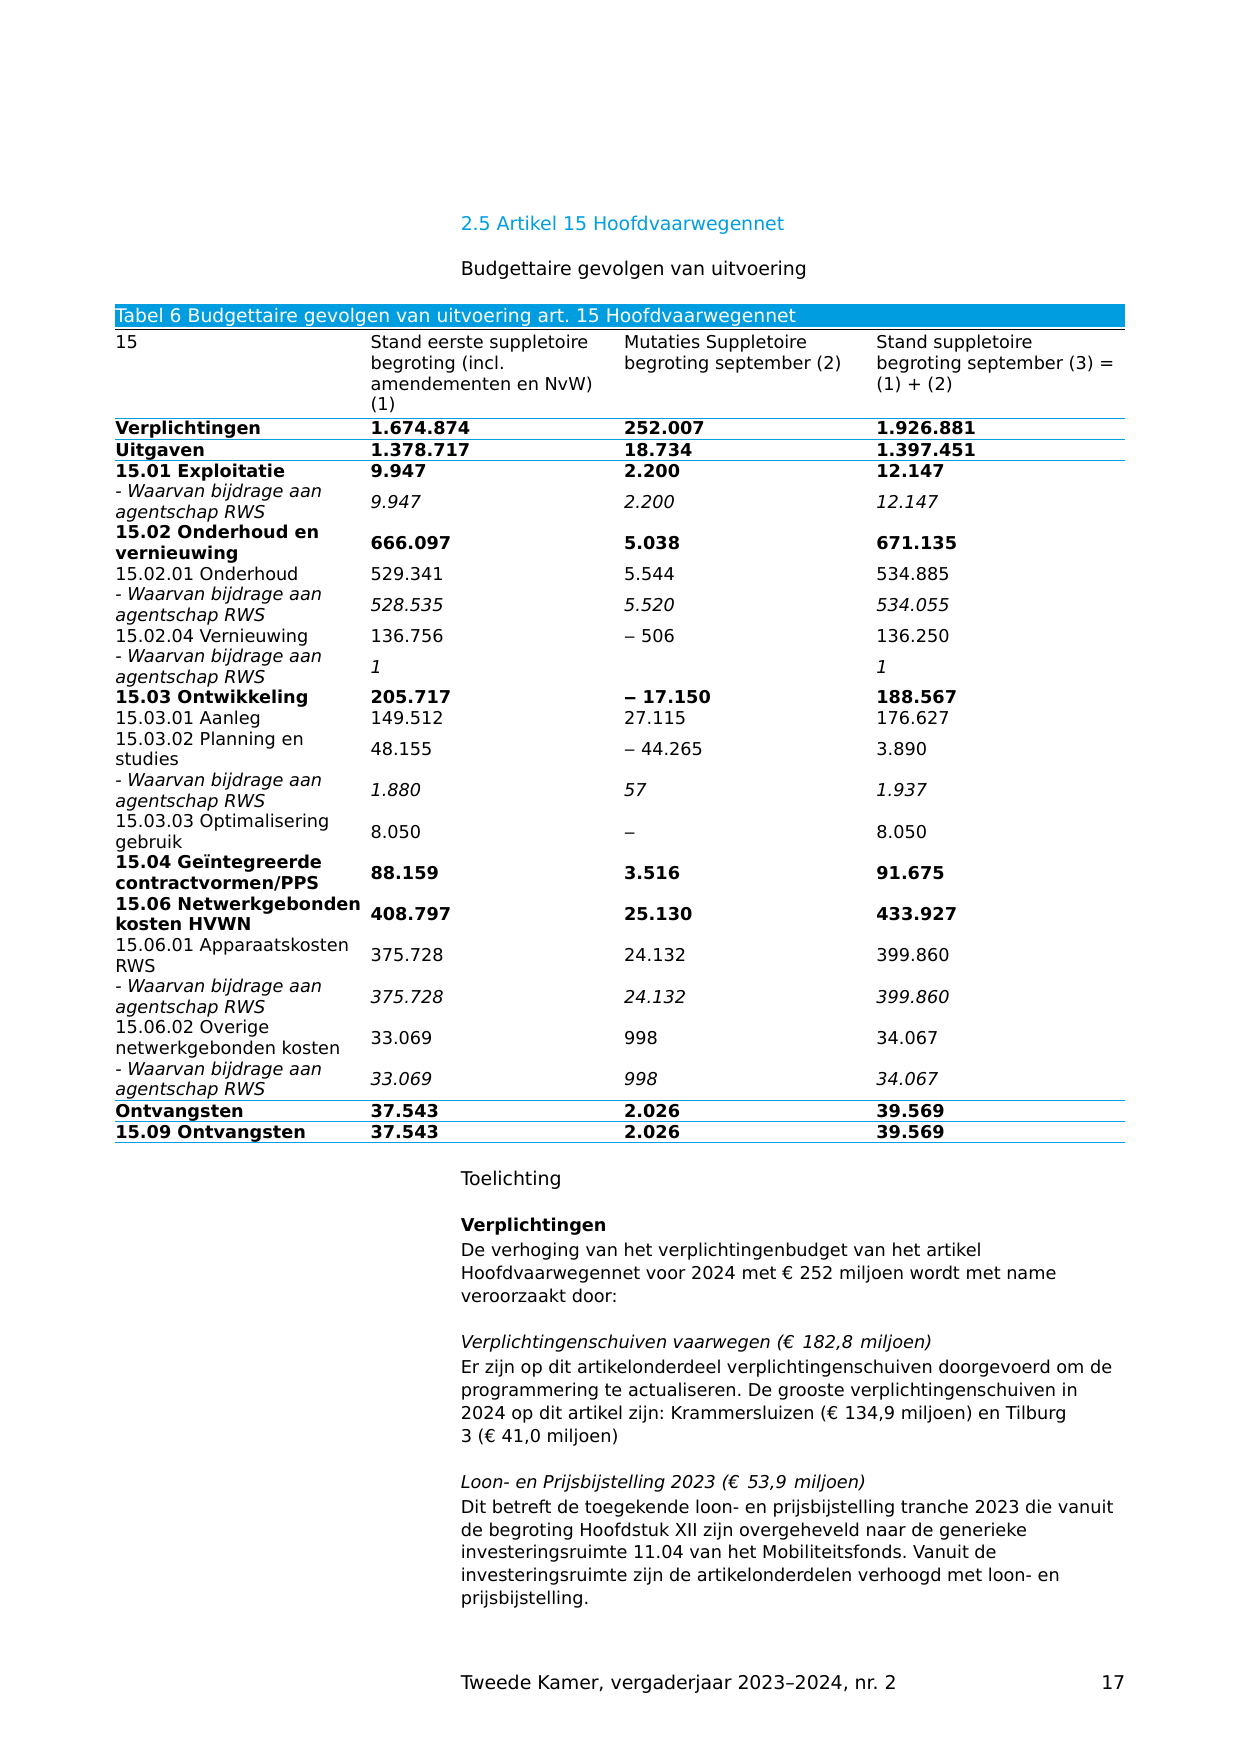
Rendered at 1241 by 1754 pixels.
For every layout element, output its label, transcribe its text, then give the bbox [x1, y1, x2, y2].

table_cell 433.927 [873, 894, 1125, 935]
table_cell 15.03.03 Optimalisering gebruik [115, 811, 367, 852]
table_cell 15.03.02 Planning en studies [115, 729, 367, 770]
table_cell 1 [873, 646, 1125, 687]
table_cell 252.007 [621, 419, 873, 439]
table_cell 24.132 [621, 976, 873, 1017]
text Verplichtingen [461, 1213, 1125, 1236]
table_cell 33.069 [368, 1059, 621, 1100]
table_cell - Waarvan bijdrage aan agentschap RWS [115, 584, 367, 626]
table_cell 9.947 [368, 481, 621, 522]
table_cell 5.038 [621, 523, 873, 564]
table_cell 33.069 [368, 1018, 621, 1059]
table_cell 136.756 [368, 626, 621, 646]
table_cell 408.797 [368, 894, 621, 935]
table_cell 57 [621, 770, 873, 811]
table_cell - Waarvan bijdrage aan agentschap RWS [115, 481, 367, 522]
table_cell 1.937 [873, 770, 1125, 811]
table_cell 1.397.451 [873, 440, 1125, 460]
table_cell ‒ 506 [621, 626, 873, 646]
table_cell 1 [368, 646, 621, 687]
table_cell 12.147 [873, 461, 1125, 481]
table_cell 25.130 [621, 894, 873, 935]
table_cell 15.09 Ontvangsten [115, 1122, 367, 1142]
table_cell 15.02.04 Vernieuwing [115, 626, 367, 646]
title 2.5 Artikel 15 Hoofdvaarwegennet [461, 213, 1125, 235]
title Toelichting [461, 1168, 1125, 1190]
table_cell 529.341 [368, 564, 621, 584]
table_cell 2.200 [621, 461, 873, 481]
table_cell 15.02.01 Onderhoud [115, 564, 367, 584]
table_cell 18.734 [621, 440, 873, 460]
table_cell 15.06 Netwerkgebonden kosten HVWN [115, 894, 367, 935]
table_cell 534.885 [873, 564, 1125, 584]
text Loon- en Prijsbijstelling 2023 (€ 53,9 miljoen) [461, 1470, 1125, 1493]
table_cell 5.544 [621, 564, 873, 584]
table_cell 136.250 [873, 626, 1125, 646]
table_cell 15.04 Geïntegreerde contractvormen/PPS [115, 853, 367, 894]
table_cell 1.674.874 [368, 419, 621, 439]
table_cell 528.535 [368, 584, 621, 626]
table_cell 15 [115, 330, 367, 418]
table_cell 39.569 [873, 1101, 1125, 1121]
title Budgettaire gevolgen van uitvoering [461, 258, 1125, 280]
table_cell 666.097 [368, 523, 621, 564]
table_cell 8.050 [873, 811, 1125, 852]
table_cell 998 [621, 1059, 873, 1100]
table_cell 375.728 [368, 976, 621, 1017]
table_cell - Waarvan bijdrage aan agentschap RWS [115, 976, 367, 1017]
table_cell 37.543 [368, 1122, 621, 1142]
table_cell 15.03.01 Aanleg [115, 708, 367, 729]
table_cell [621, 646, 873, 687]
text Dit betreft de toegekende loon- en prijsbijstelling tranche 2023 die vanuit de begroting Hoofdstuk XII zijn overgeheveld naar de generieke investeringsruimte 11.04 van het Mobiliteitsfonds. Vanuit de investeringsruimte zijn de artikelonderdelen verhoogd met loon- en prijsbijstelling. [461, 1495, 1125, 1609]
table_cell 399.860 [873, 976, 1125, 1017]
table_cell - Waarvan bijdrage aan agentschap RWS [115, 646, 367, 687]
table_cell 15.06.02 Overige netwerkgebonden kosten [115, 1018, 367, 1059]
table_cell 3.890 [873, 729, 1125, 770]
table_cell 149.512 [368, 708, 621, 729]
table_cell Stand eerste suppletoire begroting (incl. amendementen en NvW) (1) [368, 330, 621, 418]
table_cell Mutaties Suppletoire begroting september (2) [621, 330, 873, 418]
table_cell Ontvangsten [115, 1101, 367, 1121]
table_cell 998 [621, 1018, 873, 1059]
text Er zijn op dit artikelonderdeel verplichtingenschuiven doorgevoerd om de programmering te actualiseren. De grooste verplichtingenschuiven in 2024 op dit artikel zijn: Krammersluizen (€ 134,9 miljoen) en Tilburg 3 (€ 41,0 miljoen) [461, 1355, 1125, 1447]
table_cell 91.675 [873, 853, 1125, 894]
table_cell 1.926.881 [873, 419, 1125, 439]
table_cell - Waarvan bijdrage aan agentschap RWS [115, 770, 367, 811]
table_cell 1.880 [368, 770, 621, 811]
table_cell 15.02 Onderhoud en vernieuwing [115, 523, 367, 564]
table_cell 2.200 [621, 481, 873, 522]
table_cell 375.728 [368, 935, 621, 976]
table_cell 188.567 [873, 688, 1125, 708]
table_cell 24.132 [621, 935, 873, 976]
table_cell Uitgaven [115, 440, 367, 460]
table_cell 3.516 [621, 853, 873, 894]
table_cell 534.055 [873, 584, 1125, 626]
table_cell Verplichtingen [115, 419, 367, 439]
table_cell Stand suppletoire begroting september (3) = (1) + (2) [873, 330, 1125, 418]
table_cell 9.947 [368, 461, 621, 481]
table_cell 88.159 [368, 853, 621, 894]
table_cell 15.03 Ontwikkeling [115, 688, 367, 708]
table_cell ‒ [621, 811, 873, 852]
table_cell 671.135 [873, 523, 1125, 564]
table_cell ‒ 44.265 [621, 729, 873, 770]
table_cell 27.115 [621, 708, 873, 729]
table_cell 205.717 [368, 688, 621, 708]
table_cell 8.050 [368, 811, 621, 852]
table_cell 39.569 [873, 1122, 1125, 1142]
table_cell 37.543 [368, 1101, 621, 1121]
table_cell 34.067 [873, 1018, 1125, 1059]
table_cell 34.067 [873, 1059, 1125, 1100]
table_cell 5.520 [621, 584, 873, 626]
table_cell - Waarvan bijdrage aan agentschap RWS [115, 1059, 367, 1100]
table_cell 399.860 [873, 935, 1125, 976]
text De verhoging van het verplichtingenbudget van het artikel Hoofdvaarwegennet voor 2024 met € 252 miljoen wordt met name veroorzaakt door: [461, 1238, 1125, 1307]
table_cell ‒ 17.150 [621, 688, 873, 708]
table_cell 1.378.717 [368, 440, 621, 460]
text Verplichtingenschuiven vaarwegen (€ 182,8 miljoen) [461, 1330, 1125, 1353]
table_cell 176.627 [873, 708, 1125, 729]
table_cell 12.147 [873, 481, 1125, 522]
table_cell 48.155 [368, 729, 621, 770]
table_cell 2.026 [621, 1101, 873, 1121]
table_cell 15.01 Exploitatie [115, 461, 367, 481]
table_cell 15.06.01 Apparaatskosten RWS [115, 935, 367, 976]
table_cell 2.026 [621, 1122, 873, 1142]
